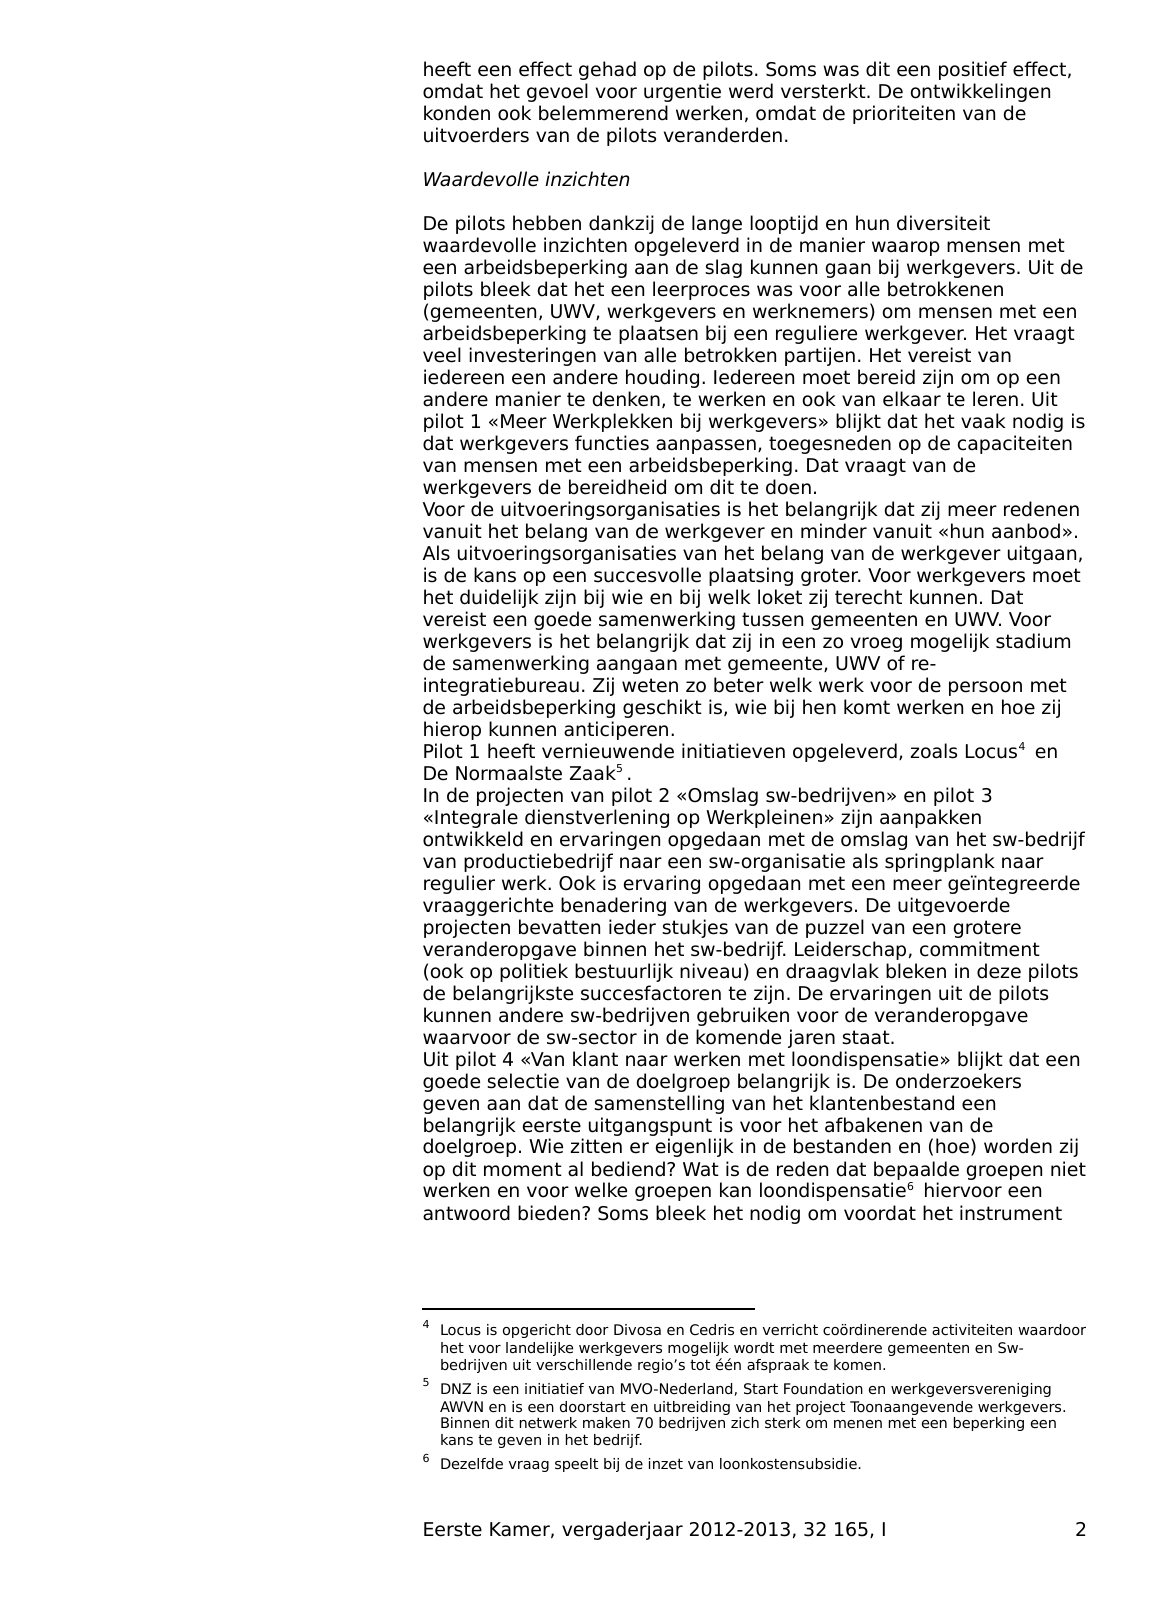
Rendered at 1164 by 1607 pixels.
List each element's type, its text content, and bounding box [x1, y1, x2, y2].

text Pilot 1 heeft vernieuwende initiatieven opgeleverd, zoals Locus en De Normaalste Zaak. [422, 741, 1087, 785]
text In de projecten van pilot 2 «Omslag sw-bedrijven» en pilot 3 «Integrale dienstverlening op Werkpleinen» zijn aanpakken ontwikkeld en ervaringen opgedaan met de omslag van het sw-bedrijf van productiebedrijf naar een sw-organisatie als springplank naar regulier werk. Ook is ervaring opgedaan met een meer geïntegreerde vraaggerichte benadering van de werkgevers. De uitgevoerde projecten bevatten ieder stukjes van de puzzel van een grotere veranderopgave binnen het sw-bedrijf. Leiderschap, commitment (ook op politiek bestuurlijk niveau) en draagvlak bleken in deze pilots de belangrijkste succesfactoren te zijn. De ervaringen uit de pilots kunnen andere sw-bedrijven gebruiken voor de veranderopgave waarvoor de sw-sector in de komende jaren staat. [422, 785, 1087, 1048]
subtitle Waardevolle inzichten [422, 169, 1087, 191]
text Voor de uitvoeringsorganisaties is het belangrijk dat zij meer redenen vanuit het belang van de werkgever en minder vanuit «hun aanbod». Als uitvoeringsorganisaties van het belang van de werkgever uitgaan, is de kans op een succesvolle plaatsing groter. Voor werkgevers moet het duidelijk zijn bij wie en bij welk loket zij terecht kunnen. Dat vereist een goede samenwerking tussen gemeenten en UWV. Voor werkgevers is het belangrijk dat zij in een zo vroeg mogelijk stadium de samenwerking aangaan met gemeente, UWV of re-integratiebureau. Zij weten zo beter welk werk voor de persoon met de arbeidsbeperking geschikt is, wie bij hen komt werken en hoe zij hierop kunnen anticiperen. [422, 499, 1087, 741]
text Dezelfde vraag speelt bij de inzet van loonkostensubsidie. [422, 1452, 1087, 1474]
text De pilots hebben dankzij de lange looptijd en hun diversiteit waardevolle inzichten opgeleverd in de manier waarop mensen met een arbeidsbeperking aan de slag kunnen gaan bij werkgevers. Uit de pilots bleek dat het een leerproces was voor alle betrokkenen (gemeenten, UWV, werkgevers en werknemers) om mensen met een arbeidsbeperking te plaatsen bij een reguliere werkgever. Het vraagt veel investeringen van alle betrokken partijen. Het vereist van iedereen een andere houding. Iedereen moet bereid zijn om op een andere manier te denken, te werken en ook van elkaar te leren. Uit pilot 1 «Meer Werkplekken bij werkgevers» blijkt dat het vaak nodig is dat werkgevers functies aanpassen, toegesneden op de capaciteiten van mensen met een arbeidsbeperking. Dat vraagt van de werkgevers de bereidheid om dit te doen. [422, 213, 1087, 499]
text heeft een effect gehad op de pilots. Soms was dit een positief effect, omdat het gevoel voor urgentie werd versterkt. De ontwikkelingen konden ook belemmerend werken, omdat de prioriteiten van de uitvoerders van de pilots veranderden. [422, 59, 1087, 147]
text Uit pilot 4 «Van klant naar werken met loondispensatie» blijkt dat een goede selectie van de doelgroep belangrijk is. De onderzoekers geven aan dat de samenstelling van het klantenbestand een belangrijk eerste uitgangspunt is voor het afbakenen van de doelgroep. Wie zitten er eigenlijk in de bestanden en (hoe) worden zij op dit moment al bediend? Wat is de reden dat bepaalde groepen niet werken en voor welke groepen kan loondispensatie hiervoor een antwoord bieden? Soms bleek het nodig om voordat het instrument [422, 1048, 1087, 1224]
text DNZ is een initiatief van MVO-Nederland, Start Foundation en werkgeversvereniging AWVN en is een doorstart en uitbreiding van het project Toonaangevende werkgevers. Binnen dit netwerk maken 70 bedrijven zich sterk om menen met een beperking een kans te geven in het bedrijf. [422, 1377, 1087, 1449]
text Locus is opgericht door Divosa en Cedris en verricht coördinerende activiteiten waardoor het voor landelijke werkgevers mogelijk wordt met meerdere gemeenten en Sw-bedrijven uit verschillende regio’s tot één afspraak te komen. [422, 1318, 1087, 1374]
